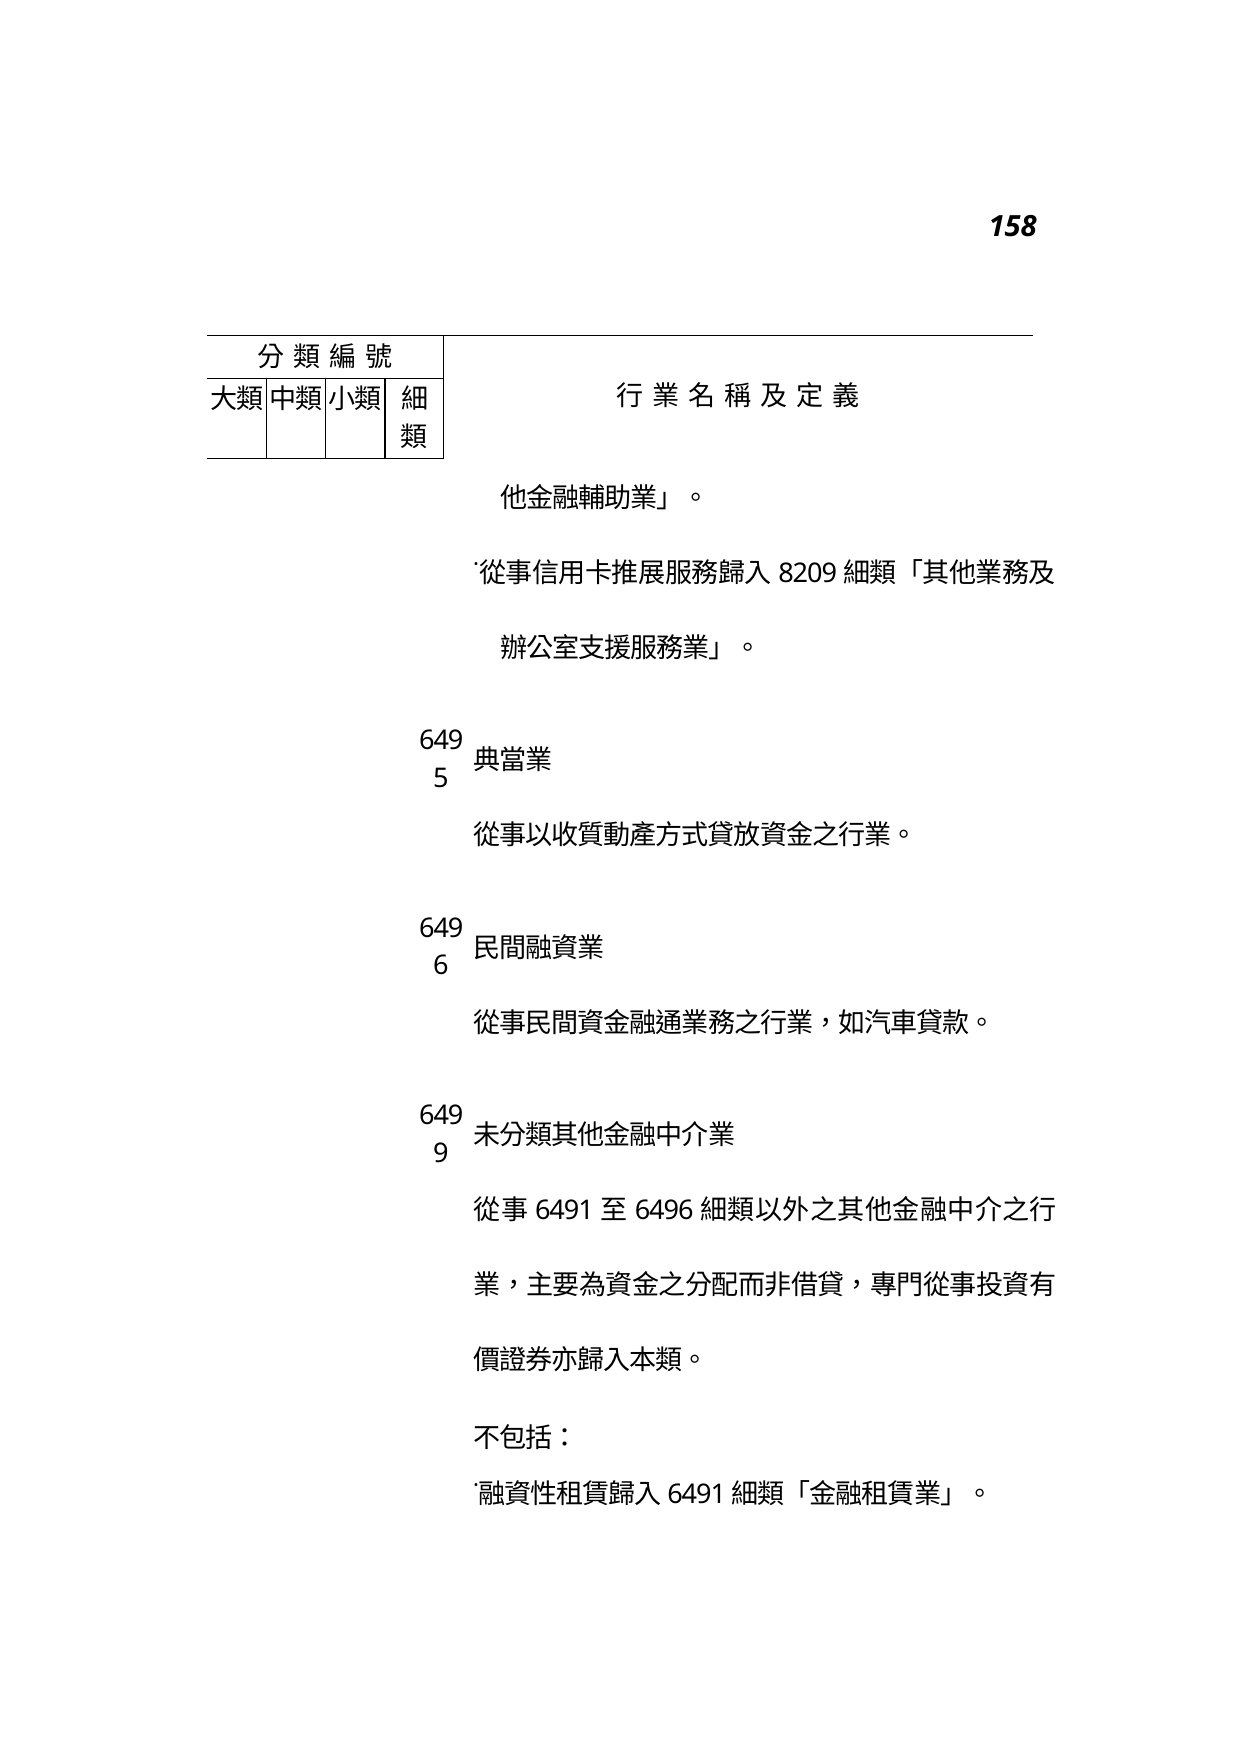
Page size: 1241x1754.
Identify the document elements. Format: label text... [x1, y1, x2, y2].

table_cell [293, 459, 351, 720]
table_cell [412, 458, 470, 720]
table_cell [207, 720, 233, 908]
table_cell [293, 1095, 351, 1529]
table_cell 中類 [267, 379, 325, 458]
table_cell [351, 459, 412, 720]
table_cell [207, 459, 233, 720]
table_cell [1033, 378, 1060, 458]
table_cell 6499 [412, 1095, 470, 1529]
table_header [1033, 335, 1060, 378]
table_cell [233, 908, 292, 1095]
table_cell [293, 720, 351, 908]
table_cell [233, 720, 292, 908]
table_cell 他金融輔助業」。 ˙從事信用卡推展服務歸入8209細類「其他業務及辦公室支援服務業」。 [470, 458, 1060, 720]
table_header 行 業 名 稱 及 定 義 [444, 336, 1032, 458]
table_cell [351, 908, 412, 1095]
table_cell 細類 [386, 379, 443, 458]
table_cell 6495 [412, 720, 470, 908]
table_cell 典當業 從事以收質動產方式貸放資金之行業。 [470, 720, 1060, 908]
table_header 分 類 編 號 [207, 336, 443, 378]
table_cell [233, 459, 292, 720]
table_cell 大類 [207, 379, 266, 458]
table_cell 民間融資業 從事民間資金融通業務之行業，如汽車貸款。 [470, 908, 1060, 1095]
table_cell [207, 908, 233, 1095]
table_cell 未分類其他金融中介業 從事6491至6496細類以外之其他金融中介之行業，主要為資金之分配而非借貸，專門從事投資有價證券亦歸入本類。 不包括： ˙融資性租賃歸入6491細類「金融租賃業」。 [470, 1095, 1060, 1529]
table_cell [351, 720, 412, 908]
table_cell [351, 1095, 412, 1529]
table_cell [233, 1095, 292, 1529]
table_cell [207, 1095, 233, 1529]
table_cell 小類 [326, 379, 384, 458]
table_cell [293, 908, 351, 1095]
table_cell 6496 [412, 908, 470, 1095]
